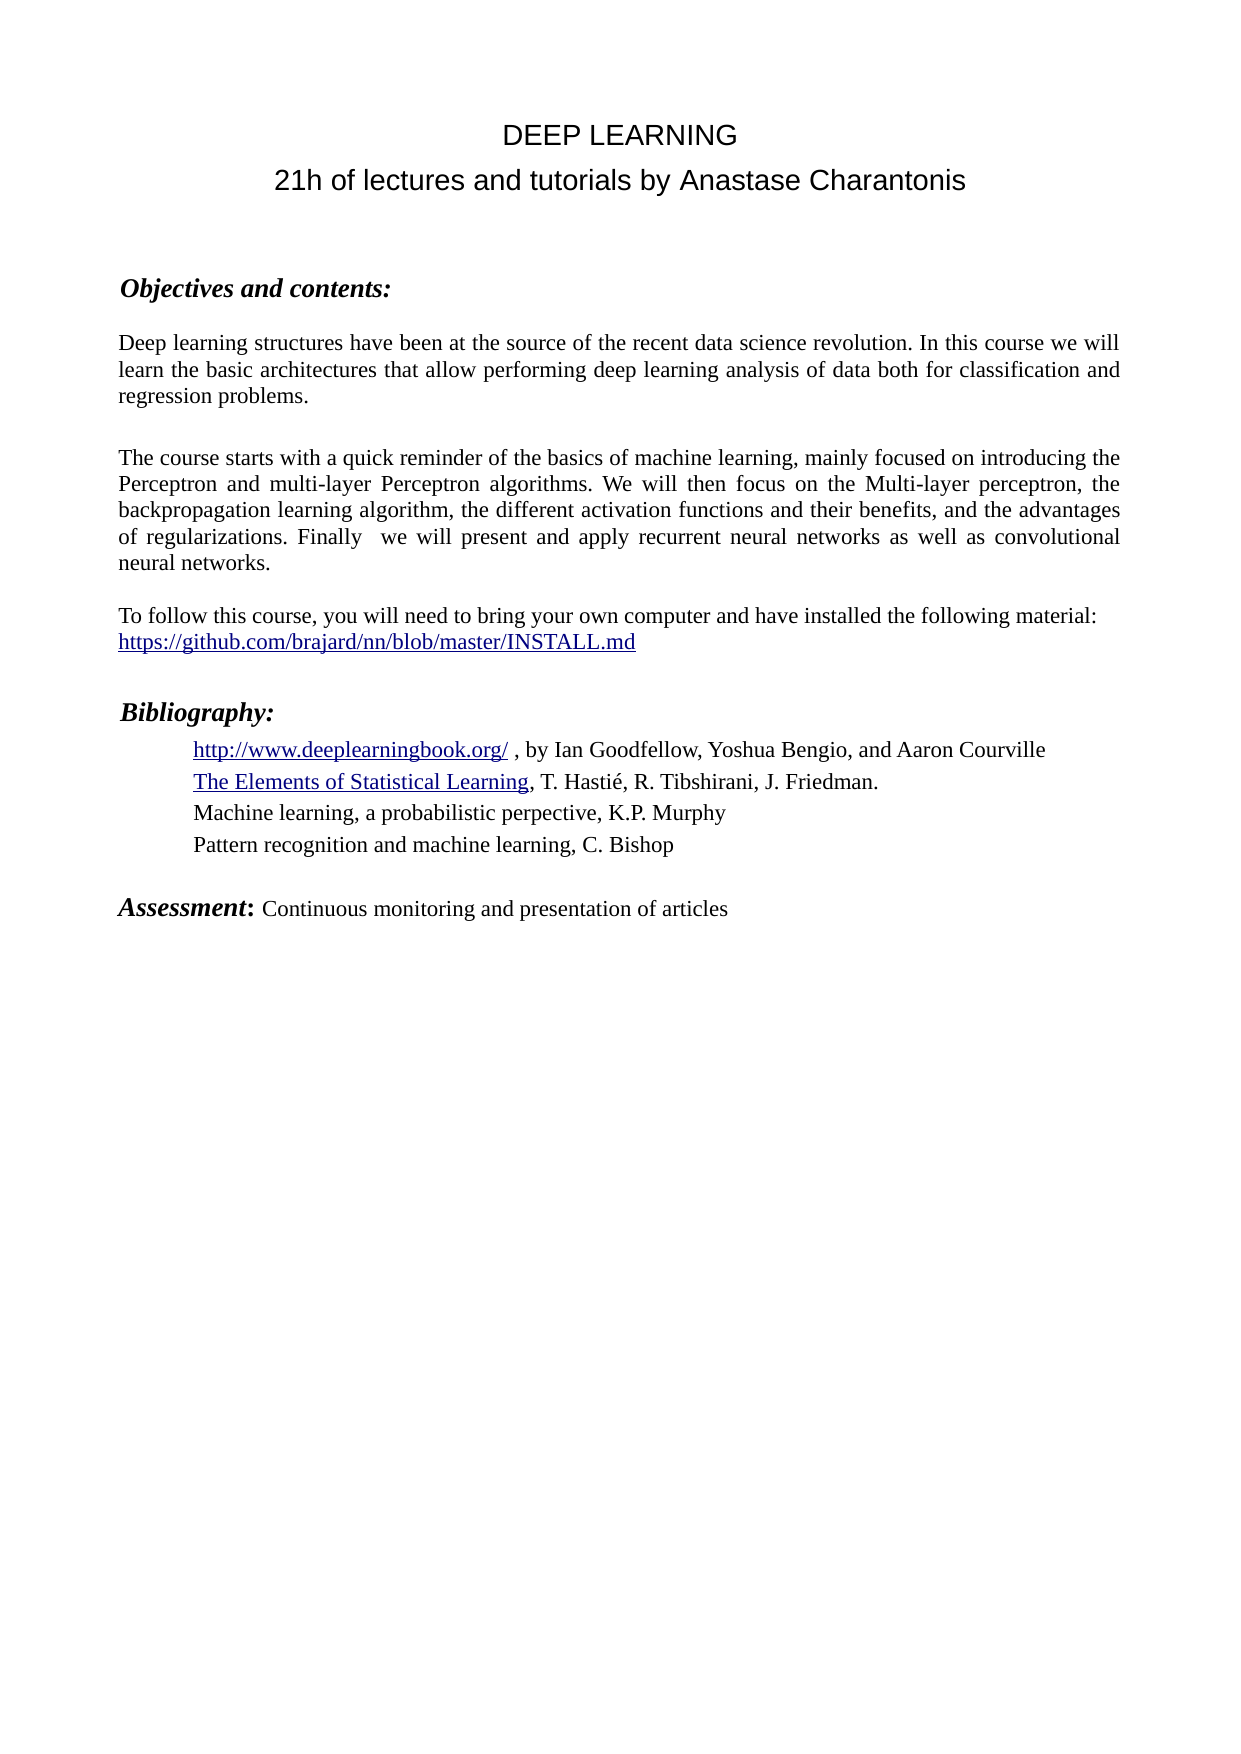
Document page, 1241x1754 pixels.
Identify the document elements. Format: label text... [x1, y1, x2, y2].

text http://www.deeplearningbook.org/ , by Ian Goodfellow, Yoshua Bengio, and Aaron Courville [193, 736, 1122, 763]
text Machine learning, a probabilistic perpective, K.P. Murphy [193, 799, 1122, 826]
text The course starts with a quick reminder of the basics of machine learning, mainly focused on introducing the Perceptron and multi-layer Perceptron algorithms. We will then focus on the Multi-layer perceptron, the backpropagation learning algorithm, the different activation functions and their benefits, and the advantages of regularizations. Finally we will present and apply recurrent neural networks as well as convolutional neural networks. [118, 444, 1122, 576]
text Objectives and contents: [120, 272, 1122, 303]
text Assessment: Continuous monitoring and presentation of articles [118, 891, 1122, 923]
text 21h of lectures and tutorials by Anastase Charantonis [118, 163, 1122, 197]
text Deep learning structures have been at the source of the recent data science revolution. In this course we will learn the basic architectures that allow performing deep learning analysis of data both for classification and regression problems. [118, 329, 1122, 408]
text Bibliography: [120, 696, 1122, 727]
text https://github.com/brajard/nn/blob/master/INSTALL.md [118, 628, 1122, 679]
text The Elements of Statistical Learning, T. Hastié, R. Tibshirani, J. Friedman. [193, 768, 1122, 794]
text To follow this course, you will need to bring your own computer and have installed the following material: [118, 602, 1122, 628]
text Pattern recognition and machine learning, C. Bishop [193, 831, 1122, 857]
text DEEP LEARNING [118, 118, 1122, 152]
